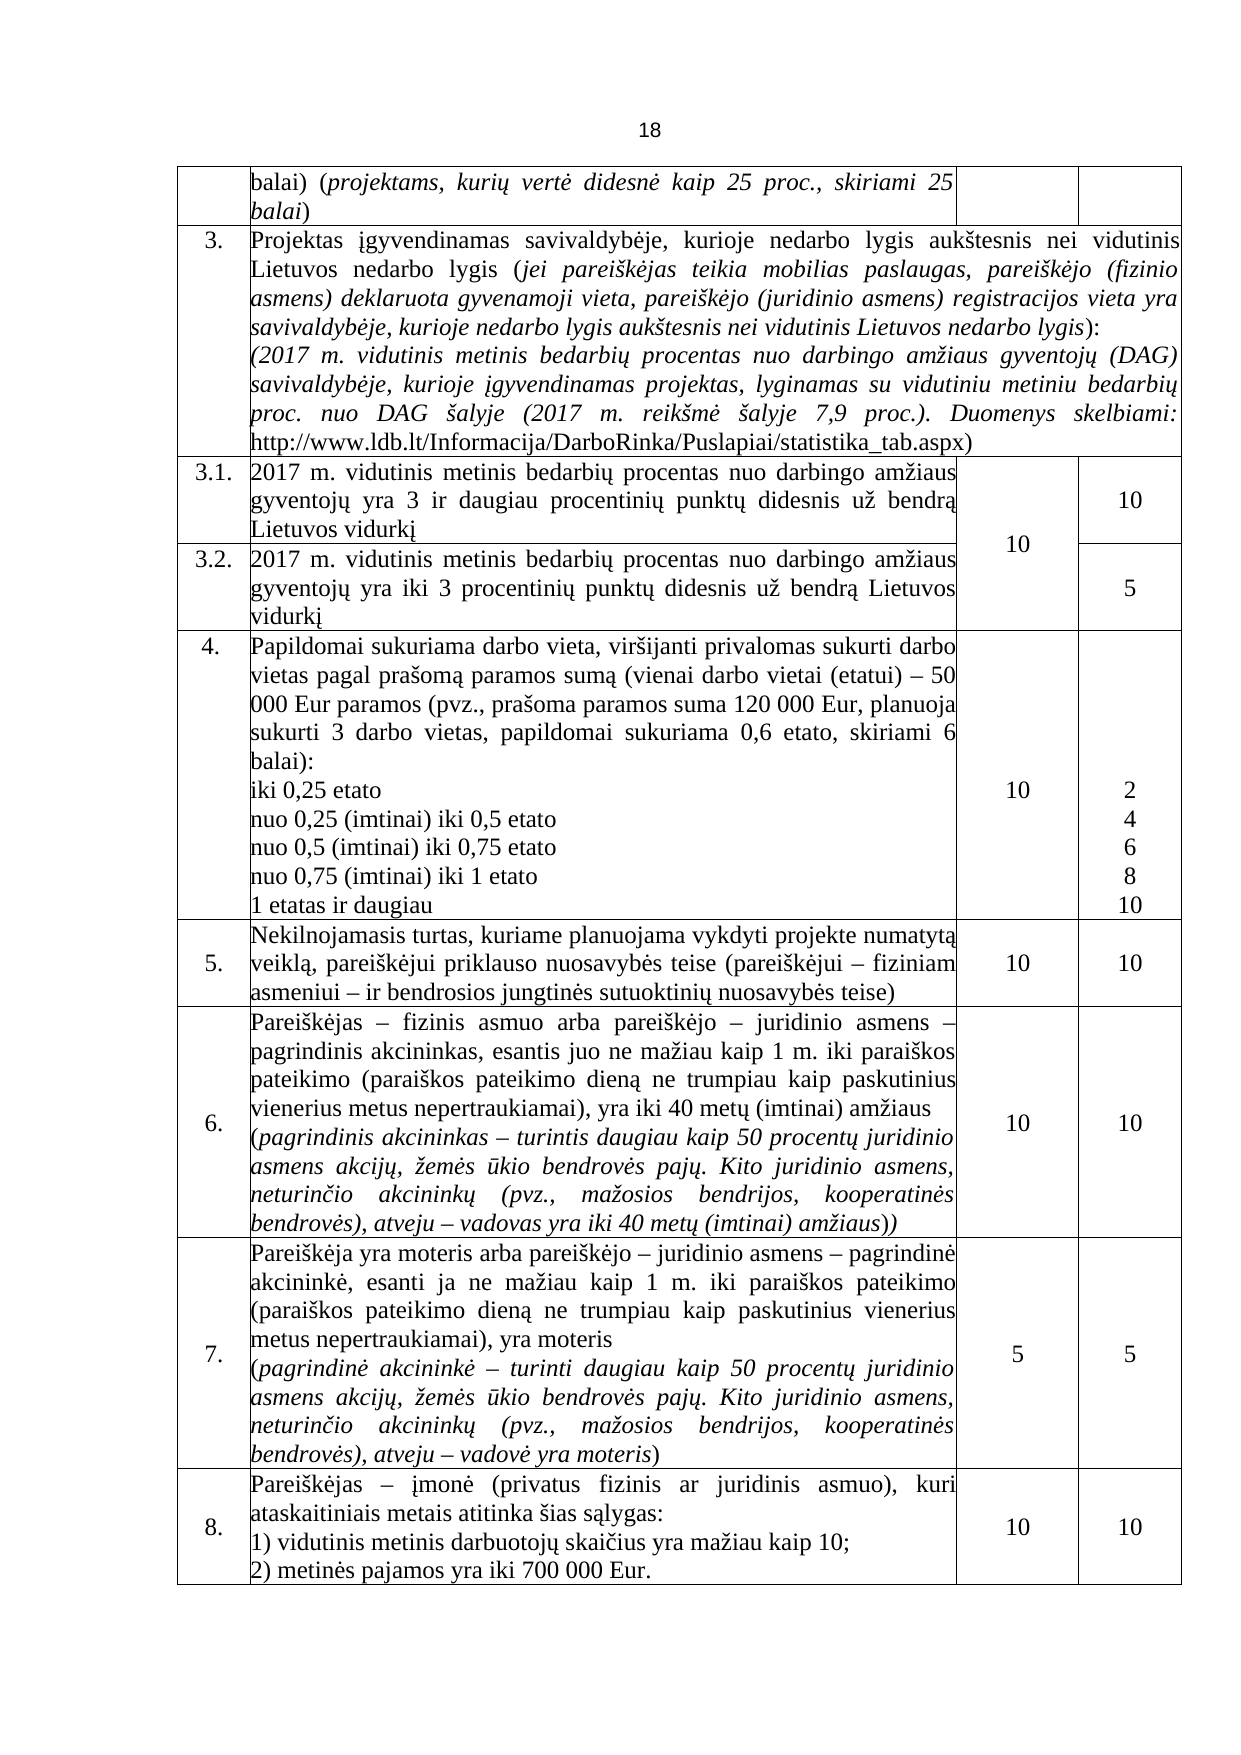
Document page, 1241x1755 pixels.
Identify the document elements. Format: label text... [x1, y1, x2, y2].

table_cell Projektas įgyvendinamas savivaldybėje, kurioje nedarbo lygis aukštesnis nei vidutinis Lietuvos nedarbo lygis (jei pareiškėjas teikia mobilias paslaugas, pareiškėjo (fizinio asmens) deklaruota gyvenamoji vieta, pareiškėjo (juridinio asmens) registracijos vieta yra savivaldybėje, kurioje nedarbo lygis aukštesnis nei vidutinis Lietuvos nedarbo lygis): (2017 m. vidutinis metinis bedarbių procentas nuo darbingo amžiaus gyventojų (DAG) savivaldybėje, kurioje įgyvendinamas projektas, lyginamas su vidutiniu metiniu bedarbių proc. nuo DAG šalyje (2017 m. reikšmė šalyje 7,9 proc.). Duomenys skelbiami: http://www.ldb.lt/Informacija/DarboRinka/Puslapiai/statistika_tab.aspx) [251, 226, 1181, 456]
table_cell 10 [957, 920, 1078, 1006]
table_cell [178, 167, 250, 224]
table_cell 3. [178, 226, 250, 456]
table_cell 2017 m. vidutinis metinis bedarbių procentas nuo darbingo amžiaus gyventojų yra 3 ir daugiau procentinių punktų didesnis už bendrą Lietuvos vidurkį [251, 457, 956, 543]
table_cell 5. [178, 920, 250, 1006]
table_cell Pareiškėjas – įmonė (privatus fizinis ar juridinis asmuo), kuri ataskaitiniais metais atitinka šias sąlygas: 1) vidutinis metinis darbuotojų skaičius yra mažiau kaip 10; 2) metinės pajamos yra iki 700 000 Eur. [251, 1469, 956, 1584]
table_cell 7. [178, 1238, 250, 1468]
table_cell Papildomai sukuriama darbo vieta, viršijanti privalomas sukurti darbo vietas pagal prašomą paramos sumą (vienai darbo vietai (etatui) – 50 000 Eur paramos (pvz., prašoma paramos suma 120 000 Eur, planuoja sukurti 3 darbo vietas, papildomai sukuriama 0,6 etato, skiriami 6 balai): iki 0,25 etato nuo 0,25 (imtinai) iki 0,5 etato nuo 0,5 (imtinai) iki 0,75 etato nuo 0,75 (imtinai) iki 1 etato 1 etatas ir daugiau [251, 631, 956, 919]
table_cell 4. [178, 631, 250, 919]
table_cell 5 [957, 1238, 1078, 1468]
table_cell 10 [957, 1469, 1078, 1584]
table_cell 10 [1079, 1007, 1181, 1237]
table_cell Pareiškėjas – fizinis asmuo arba pareiškėjo – juridinio asmens – pagrindinis akcininkas, esantis juo ne mažiau kaip 1 m. iki paraiškos pateikimo (paraiškos pateikimo dieną ne trumpiau kaip paskutinius vienerius metus nepertraukiamai), yra iki 40 metų (imtinai) amžiaus (pagrindinis akcininkas – turintis daugiau kaip 50 procentų juridinio asmens akcijų, žemės ūkio bendrovės pajų. Kito juridinio asmens, neturinčio akcininkų (pvz., mažosios bendrijos, kooperatinės bendrovės), atveju – vadovas yra iki 40 metų (imtinai) amžiaus)) [251, 1007, 956, 1237]
table_cell 2 4 6 8 10 [1079, 631, 1181, 919]
table_cell 10 [1079, 457, 1181, 543]
table_cell [957, 167, 1078, 224]
table_cell 2017 m. vidutinis metinis bedarbių procentas nuo darbingo amžiaus gyventojų yra iki 3 procentinių punktų didesnis už bendrą Lietuvos vidurkį [251, 544, 956, 630]
table_cell 6. [178, 1007, 250, 1237]
table_cell 5 [1079, 1238, 1181, 1468]
table_cell 10 [957, 1007, 1078, 1237]
table_cell Pareiškėja yra moteris arba pareiškėjo – juridinio asmens – pagrindinė akcininkė, esanti ja ne mažiau kaip 1 m. iki paraiškos pateikimo (paraiškos pateikimo dieną ne trumpiau kaip paskutinius vienerius metus nepertraukiamai), yra moteris (pagrindinė akcininkė – turinti daugiau kaip 50 procentų juridinio asmens akcijų, žemės ūkio bendrovės pajų. Kito juridinio asmens, neturinčio akcininkų (pvz., mažosios bendrijos, kooperatinės bendrovės), atveju – vadovė yra moteris) [251, 1238, 956, 1468]
table_cell 8. [178, 1469, 250, 1584]
table_cell 10 [1079, 1469, 1181, 1584]
table_cell 3.1. [178, 457, 250, 543]
table_cell balai) (projektams, kurių vertė didesnė kaip 25 proc., skiriami 25 balai) [251, 167, 956, 224]
table_cell [1079, 167, 1181, 224]
table_cell 5 [1079, 544, 1181, 630]
table_cell 10 [957, 457, 1078, 630]
table_cell 3.2. [178, 544, 250, 630]
table_cell Nekilnojamasis turtas, kuriame planuojama vykdyti projekte numatytą veiklą, pareiškėjui priklauso nuosavybės teise (pareiškėjui – fiziniam asmeniui – ir bendrosios jungtinės sutuoktinių nuosavybės teise) [251, 920, 956, 1006]
table_cell 10 [1079, 920, 1181, 1006]
table_cell 10 [957, 631, 1078, 919]
